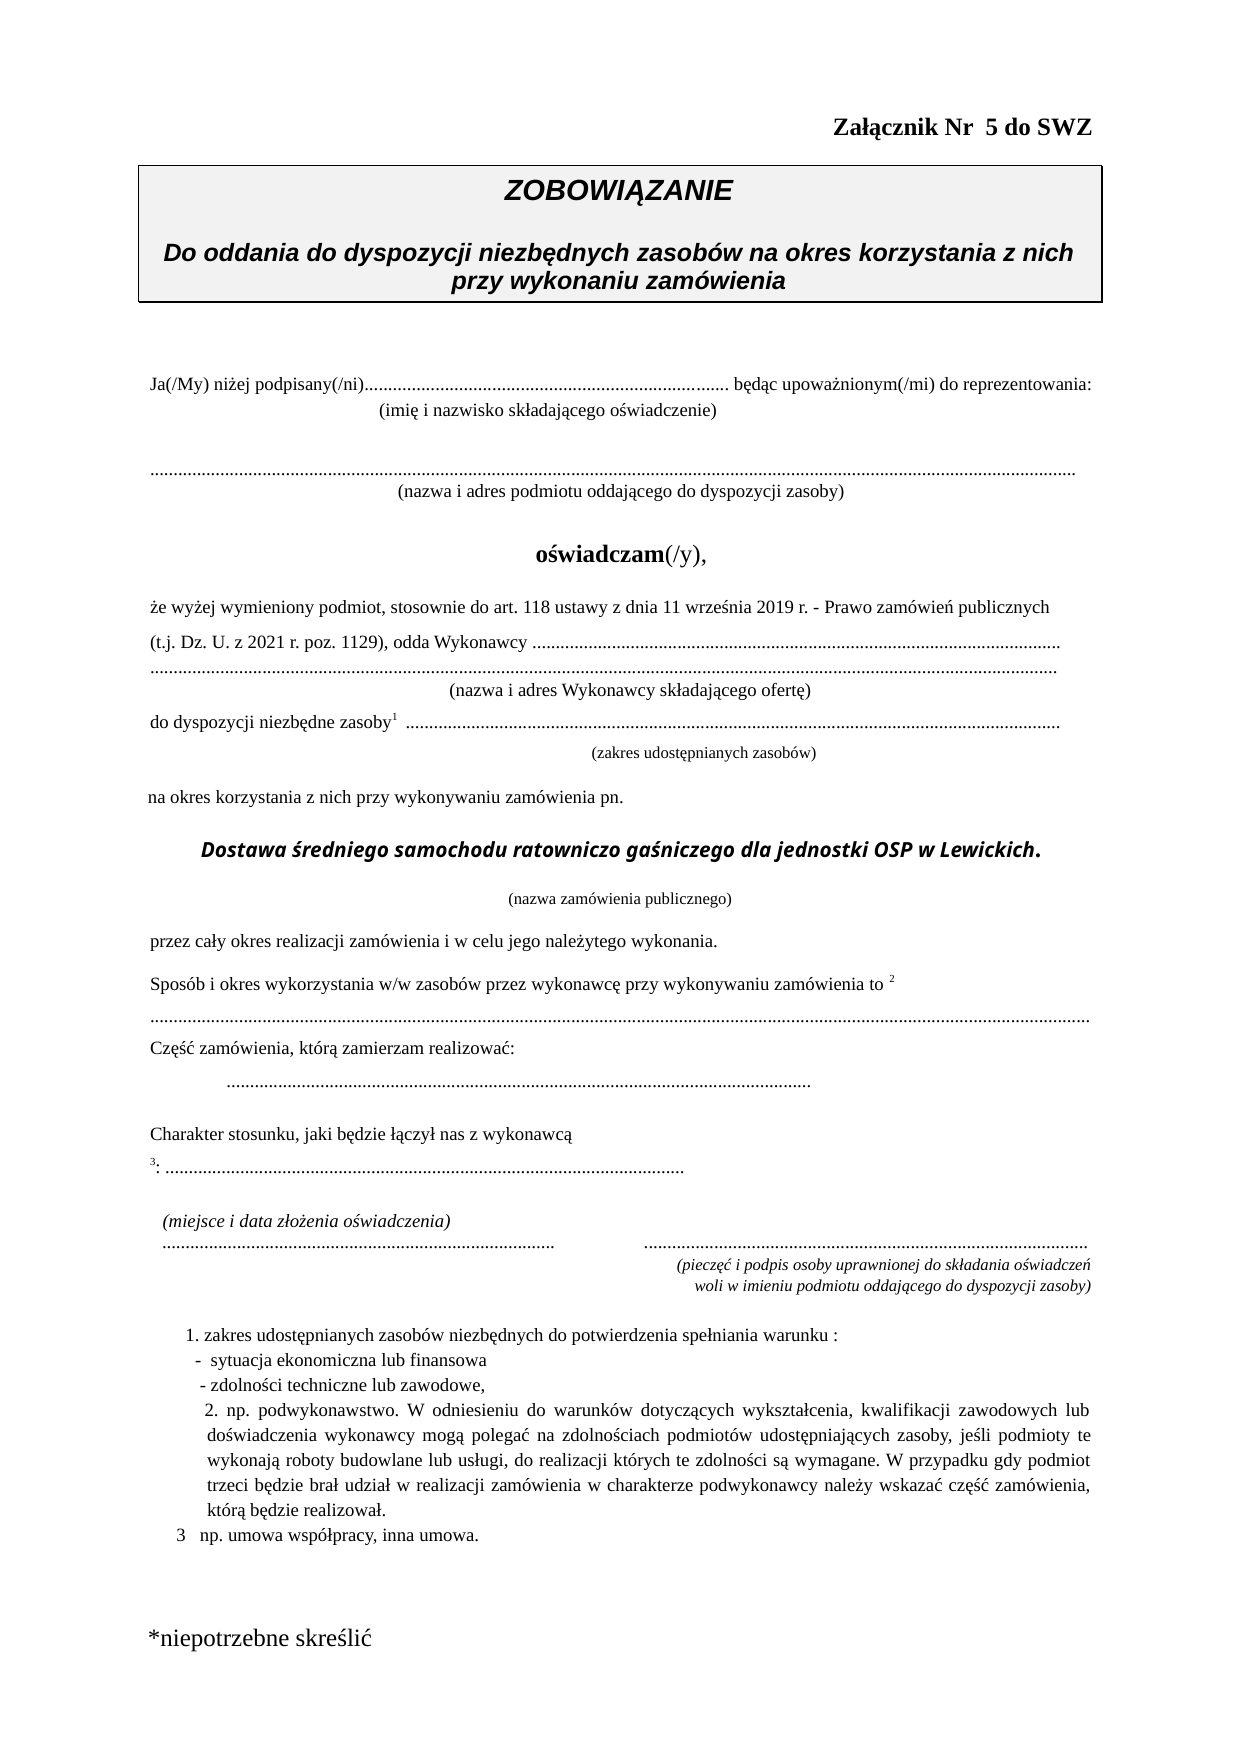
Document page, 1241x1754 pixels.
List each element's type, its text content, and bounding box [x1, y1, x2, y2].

text (pieczęć i podpis osoby uprawnionej do składania oświadczeń woli w imieniu podmiotu oddającego do dyspozycji zasoby) [662, 1253, 1092, 1296]
text Ja(/My) niżej podpisany(/ni) ....... będąc upoważnionym(/mi) do reprezentowania: [150, 354, 1092, 399]
text (nazwa zamówienia publicznego) [148, 889, 1092, 908]
text Część zamówienia, którą zamierzam realizować: ............................................................................................................................. [150, 1037, 1092, 1091]
text do dyspozycji niezbędne zasoby1 ............................................................................................................................................ [150, 711, 1088, 732]
text (t.j. Dz. U. z 2021 r. poz. 1129), odda Wykonawcy ................................................................................................................. [150, 628, 1088, 653]
text .................................................................................................................................................................................................. [150, 653, 1088, 678]
text 1. zakres udostępnianych zasobów niezbędnych do potwierdzenia spełniania warunku : [185, 1321, 1092, 1346]
text - sytuacja ekonomiczna lub finansowa [162, 1346, 1092, 1371]
text Dostawa średniego samochodu ratowniczo gaśniczego dla jednostki OSP w Lewickich. [150, 834, 1092, 864]
text - zdolności techniczne lub zawodowe, [162, 1371, 1092, 1396]
text ...................................................................................................................................................................................................... [150, 458, 1092, 480]
text (nazwa i adres podmiotu oddającego do dyspozycji zasoby) [150, 480, 1092, 501]
text 2. np. podwykonawstwo. W odniesieniu do warunków dotyczących wykształcenia, kwalifikacji zawodowych lub doświadczenia wykonawcy mogą polegać na zdolnościach podmiotów udostępniających zasoby, jeśli podmioty te wykonają roboty budowlane lub usługi, do realizacji których te zdolności są wymagane. W przypadku gdy podmiot trzeci będzie brał udział w realizacji zamówienia w charakterze podwykonawcy należy wskazać część zamówienia, którą będzie realizował. [148, 1396, 1092, 1521]
subtitle Do oddania do dyspozycji niezbędnych zasobów na okres korzystania z nich przy wykonaniu zamówienia [139, 230, 1101, 301]
text (imię i nazwisko składającego oświadczenie) [150, 399, 1092, 421]
text że wyżej wymieniony podmiot, stosownie do art. 118 ustawy z dnia 11 września 2019 r. - Prawo zamówień publicznych [150, 596, 1088, 618]
text Sposób i okres wykorzystania w/w zasobów przez wykonawcę przy wykonywaniu zamówienia to 2 ......................................................................................................................................................................................................... [150, 973, 1092, 1026]
subtitle ZOBOWIĄZANIE [139, 166, 1101, 206]
text 3 np. umowa współpracy, inna umowa. [162, 1521, 1092, 1546]
text (nazwa i adres Wykonawcy składającego ofertę) [150, 678, 1088, 700]
text oświadczam(/y), [150, 526, 1092, 571]
text przez cały okres realizacji zamówienia i w celu jego należytego wykonania. [150, 929, 1092, 951]
subtitle Załącznik Nr 5 do SWZ [148, 112, 1092, 140]
text (zakres udostępnianych zasobów) [150, 743, 1092, 762]
text Charakter stosunku, jaki będzie łączył nas z wykonawcą 3: ............................................................................................................... [150, 1123, 1092, 1177]
text na okres korzystania z nich przy wykonywaniu zamówienia pn. [148, 784, 1092, 809]
text (miejsce i data złożenia oświadczenia) .................................................................................... ............................................................................................... [162, 1209, 1092, 1253]
